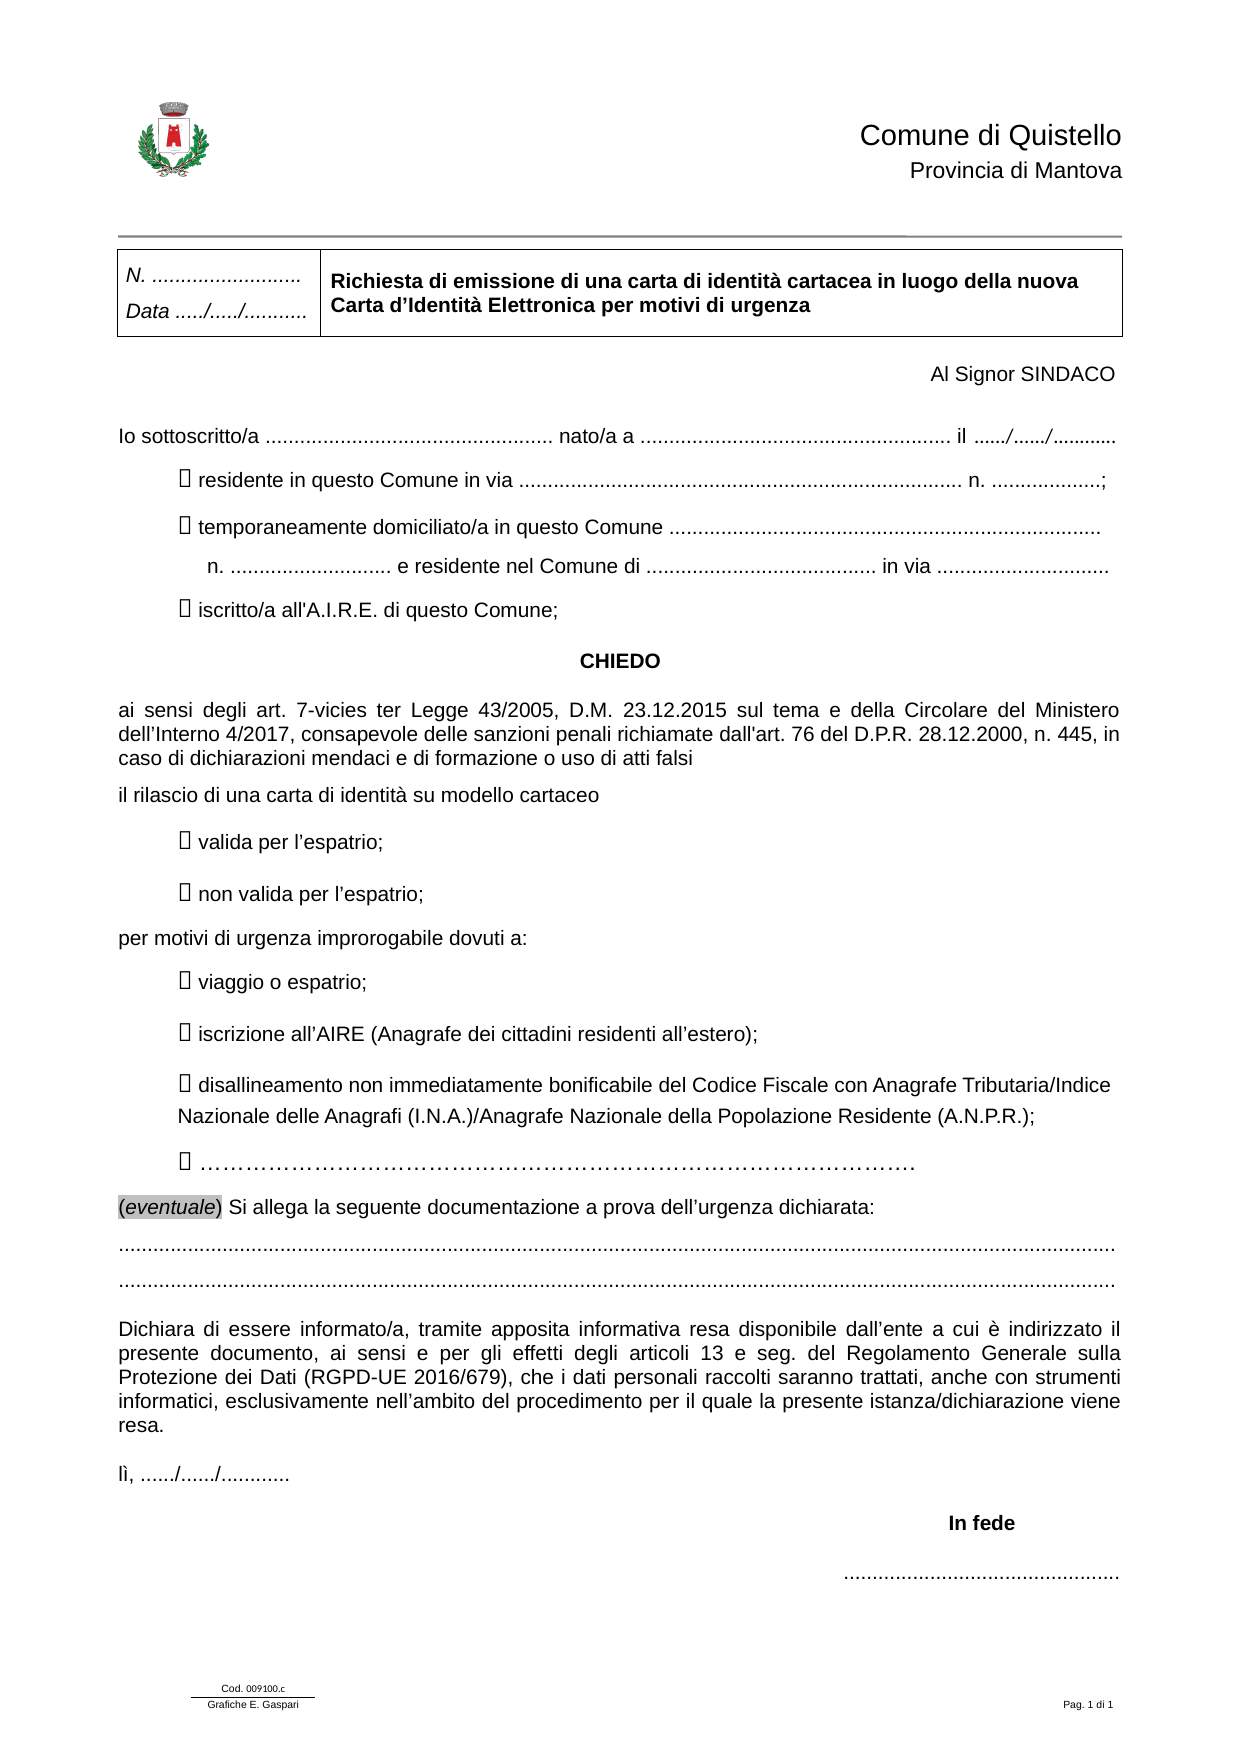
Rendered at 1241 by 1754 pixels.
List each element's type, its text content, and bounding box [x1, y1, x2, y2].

text (eventuale) Si allega la seguente documentazione a prova dell’urgenza dichiarata: [118, 1195, 1122, 1219]
text  …………………………………………………………………………………. [177, 1143, 1122, 1177]
text Al Signor SINDACO [118, 362, 1122, 386]
text Dichiara di essere informato/a, tramite apposita informativa resa disponibile dall’ente a cui è indirizzato il presente documento, ai sensi e per gli effetti degli articoli 13 e seg. del Regolamento Generale sulla Protezione dei Dati (RGPD-UE 2016/679), che i dati personali raccolti saranno trattati, anche con strumenti informatici, esclusivamente nell’ambito del procedimento per il quale la presente istanza/dichiarazione viene resa. [118, 1317, 1122, 1437]
text  disallineamento non immediatamente bonificabile del Codice Fiscale con Anagrafe Tributaria/Indice Nazionale delle Anagrafi (I.N.A.)/Anagrafe Nazionale della Popolazione Residente (A.N.P.R.); [177, 1066, 1122, 1127]
text  iscrizione all’AIRE (Anagrafe dei cittadini residenti all’estero); [177, 1014, 1122, 1048]
text In fede [842, 1511, 1122, 1535]
text  non valida per l’espatrio; [177, 874, 1122, 908]
table_header Richiesta di emissione di una carta di identità cartacea in luogo della nuova Carta d’Identità Elettronica per motivi di urgenza [321, 250, 1122, 336]
text ............................................................................................................................................................................. [118, 1232, 1122, 1256]
text n. ............................ e residente nel Comune di ........................................ in via .............................. [118, 554, 1122, 578]
text  temporaneamente domiciliato/a in questo Comune ........................................................................... [177, 507, 1122, 541]
text ................................................ [842, 1560, 1122, 1584]
text lì, ....../....../............ [118, 1462, 1122, 1486]
text  viaggio o espatrio; [177, 962, 1122, 997]
text  iscritto/a all'A.I.R.E. di questo Comune; [118, 590, 1122, 624]
text  residente in questo Comune in via ............................................................................. n. ...................; [177, 461, 1122, 495]
picture [122, 87, 224, 219]
text Comune di Quistello [224, 118, 1122, 152]
text ai sensi degli art. 7-vicies ter Legge 43/2005, D.M. 23.12.2015 sul tema e della Circolare del Ministero dell’Interno 4/2017, consapevole delle sanzioni penali richiamate dall'art. 76 del D.P.R. 28.12.2000, n. 445, in caso di dichiarazioni mendaci e di formazione o uso di atti falsi [118, 698, 1122, 770]
text CHIEDO [118, 649, 1122, 673]
text il rilascio di una carta di identità su modello cartaceo [118, 783, 1122, 807]
text Provincia di Mantova [224, 157, 1122, 183]
text  valida per l’espatrio; [177, 823, 1122, 857]
text ............................................................................................................................................................................. [118, 1268, 1122, 1292]
table_header N. .......................... Data ...../...../........... [118, 250, 320, 336]
text Io sottoscritto/a .................................................. nato/a a ...................................................... il ....../....../............ [118, 423, 1122, 448]
text per motivi di urgenza improrogabile dovuti a: [118, 926, 1122, 950]
